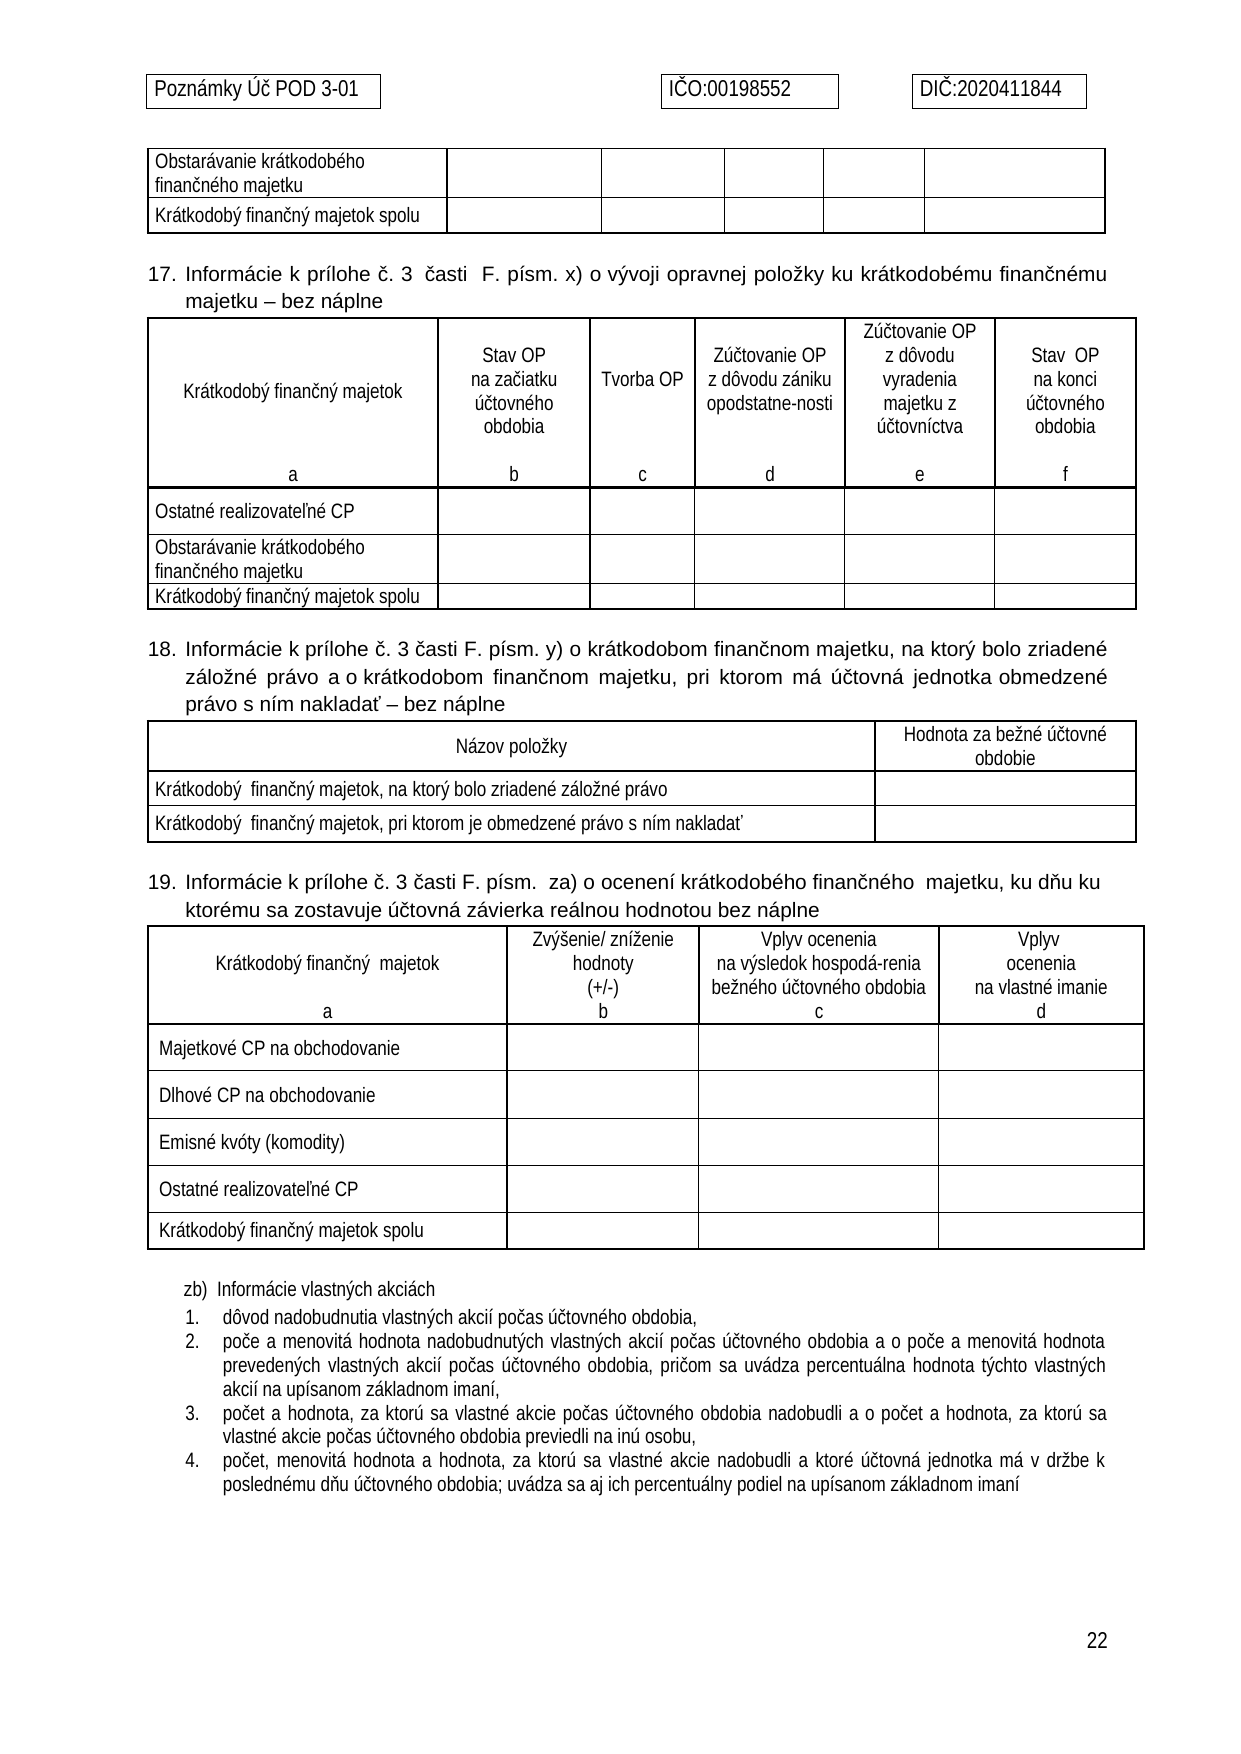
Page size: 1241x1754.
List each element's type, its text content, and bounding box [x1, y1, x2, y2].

table_cell [876, 806, 1135, 841]
table_cell [699, 1071, 938, 1118]
table_header Krátkodobý finančný majetok [149, 319, 437, 462]
table_cell f [996, 463, 1135, 486]
list dôvod nadobudnutia vlastných akcií počas účtovného obdobia, [185, 1305, 1107, 1329]
table_header Hodnota za bežné účtovné obdobie [876, 722, 1135, 770]
list poče a menovitá hodnota nadobudnutých vlastných akcií počas účtovného obdobia a o poče a menovitá hodnota prevedených vlastných akcií počas účtovného obdobia, pričom sa uvádza percentuálna hodnota týchto vlastných akcií na upísanom základnom imaní, [185, 1329, 1107, 1401]
table_cell b [439, 463, 589, 486]
list počet, menovitá hodnota a hodnota, za ktorú sa vlastné akcie nadobudli a ktoré účtovná jednotka má v držbe k poslednému dňu účtovného obdobia; uvádza sa aj ich percentuálny podiel na upísanom základnom imaní [185, 1448, 1107, 1496]
table_cell Majetkové CP na obchodovanie [149, 1025, 506, 1070]
table_cell [939, 1025, 1143, 1070]
table_cell [508, 1071, 698, 1118]
table_header Zúčtovanie OP z dôvodu zániku opodstatne-nosti [696, 319, 844, 462]
table_cell Obstarávanie krátkodobého finančného majetku [149, 535, 437, 583]
table_cell Dlhové CP na obchodovanie [149, 1071, 506, 1118]
table_cell [824, 149, 924, 197]
table_cell Krátkodobý finančný majetok spolu [149, 1213, 506, 1248]
table_cell [695, 535, 844, 583]
table_header Tvorba OP [591, 319, 694, 462]
table_cell [448, 198, 601, 232]
table_cell [602, 198, 724, 232]
table_cell [824, 198, 924, 232]
title Informácie k prílohe č. 3 časti F. písm. za) o ocenení krátkodobého finančného majetku, ku dňu ku ktorému sa zostavuje účtovná závierka reálnou hodnotou bez náplne [148, 870, 1107, 922]
title Informácie k prílohe č. 3 časti F. písm. y) o krátkodobom finančnom majetku, na ktorý bolo zriadené záložné právo a o krátkodobom finančnom majetku, pri ktorom má účtovná jednotka obmedzené právo s ním nakladať – bez náplne [148, 637, 1107, 716]
table_cell d [696, 463, 844, 486]
table_header Zvýšenie/ zníženie hodnoty (+/-) [508, 927, 698, 999]
table_cell [995, 489, 1135, 534]
table_cell [591, 535, 694, 583]
table_cell [699, 1119, 938, 1165]
table_cell [995, 535, 1135, 583]
table_cell [925, 198, 1104, 232]
table_cell a [149, 999, 506, 1023]
title Informácie k prílohe č. 3 časti F. písm. x) o vývoji opravnej položky ku krátkodobému finančnému majetku – bez náplne [148, 262, 1107, 313]
table_cell c [700, 999, 938, 1023]
table_cell Obstarávanie krátkodobého finančného majetku [149, 149, 446, 197]
table_header Vplyv ocenenia na výsledok hospodá-renia bežného účtovného obdobia [700, 927, 938, 999]
table_cell [876, 772, 1135, 805]
table_header Stav OP na konci účtovného obdobia [996, 319, 1135, 462]
table_cell [995, 584, 1135, 608]
list počet a hodnota, za ktorú sa vlastné akcie počas účtovného obdobia nadobudli a o počet a hodnota, za ktorú sa vlastné akcie počas účtovného obdobia previedli na inú osobu, [185, 1401, 1107, 1448]
table_cell b [508, 999, 698, 1023]
table_cell [845, 489, 994, 534]
table_cell [939, 1071, 1143, 1118]
table_cell [439, 535, 589, 583]
table_cell [695, 584, 844, 608]
table_cell [725, 198, 823, 232]
table_cell Krátkodobý finančný majetok spolu [149, 198, 446, 232]
table_cell [699, 1166, 938, 1212]
table_header Názov položky [149, 722, 874, 770]
table_cell [939, 1166, 1143, 1212]
table_cell [845, 584, 994, 608]
table_cell [699, 1213, 938, 1248]
table_cell Krátkodobý finančný majetok, na ktorý bolo zriadené záložné právo [149, 772, 874, 805]
table_header Vplyv ocenenia na vlastné imanie [940, 927, 1143, 999]
table_cell Krátkodobý finančný majetok, pri ktorom je obmedzené právo s ním nakladať [149, 806, 874, 841]
table_cell [439, 489, 589, 534]
table_cell e [846, 463, 994, 486]
table_cell [591, 489, 694, 534]
table_cell [939, 1213, 1143, 1248]
table_cell [508, 1166, 698, 1212]
table_cell [448, 149, 601, 197]
table_cell [699, 1025, 938, 1070]
text zb) Informácie vlastných akciách [148, 1277, 1157, 1301]
table_cell [939, 1119, 1143, 1165]
table_cell [508, 1119, 698, 1165]
table_header Stav OP na začiatku účtovného obdobia [439, 319, 589, 462]
table_cell c [591, 463, 694, 486]
table_cell Ostatné realizovateľné CP [149, 489, 437, 534]
table_cell [845, 535, 994, 583]
table_cell [925, 149, 1104, 197]
table_cell [591, 584, 694, 608]
table_cell [695, 489, 844, 534]
table_cell d [940, 999, 1143, 1023]
table_cell [439, 584, 589, 608]
table_header Zúčtovanie OP z dôvodu vyradenia majetku z účtovníctva [846, 319, 994, 462]
table_cell a [149, 463, 437, 486]
table_cell Emisné kvóty (komodity) [149, 1119, 506, 1165]
table_cell [508, 1213, 698, 1248]
table_cell [725, 149, 823, 197]
table_cell Krátkodobý finančný majetok spolu [149, 584, 437, 608]
table_cell [508, 1025, 698, 1070]
table_cell [602, 149, 724, 197]
table_cell Ostatné realizovateľné CP [149, 1166, 506, 1212]
table_header Krátkodobý finančný majetok [149, 927, 506, 999]
